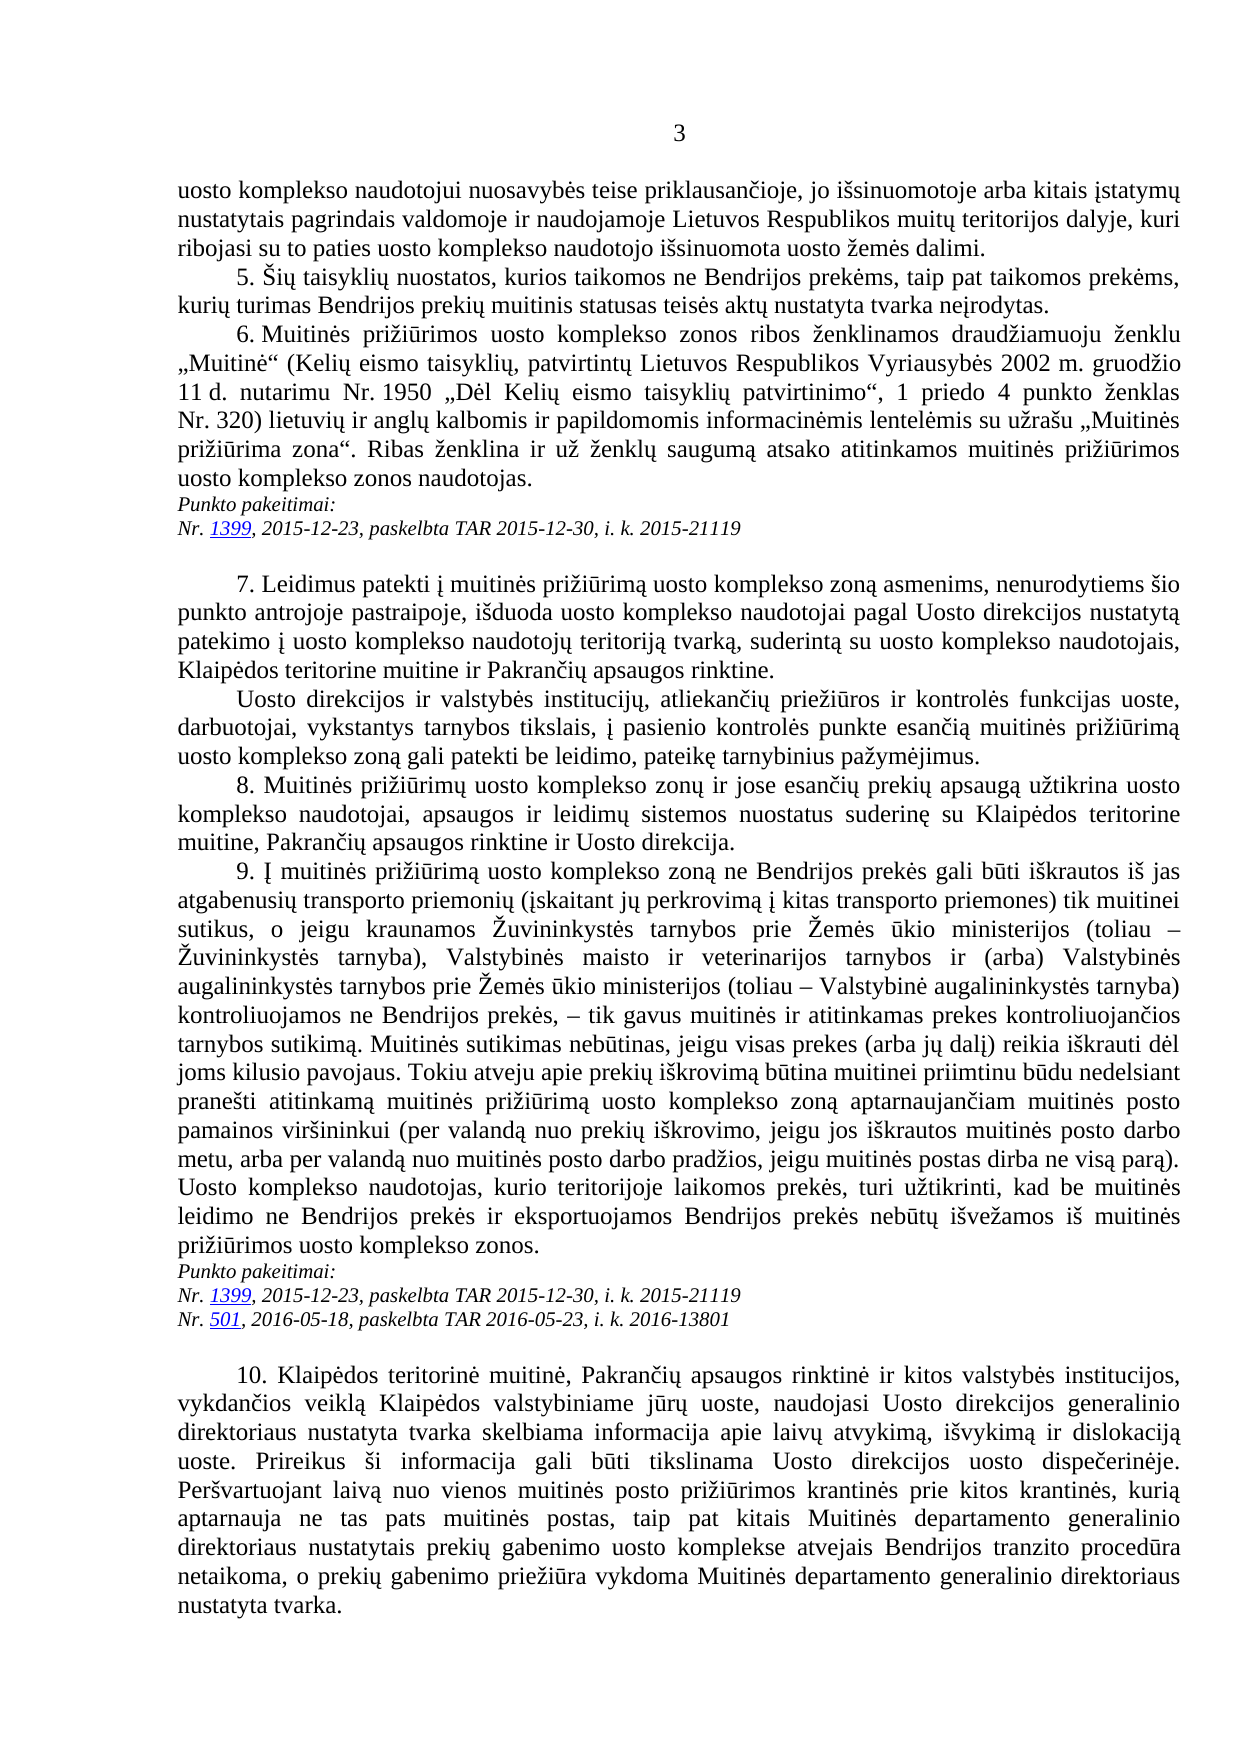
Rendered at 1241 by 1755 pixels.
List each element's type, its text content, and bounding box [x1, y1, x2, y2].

text Punkto pakeitimai: [177, 1259, 1181, 1283]
text 10. Klaipėdos teritorinė muitinė, Pakrančių apsaugos rinktinė ir kitos valstybės institucijos, vykdančios veiklą Klaipėdos valstybiniame jūrų uoste, naudojasi Uosto direkcijos generalinio direktoriaus nustatyta tvarka skelbiama informacija apie laivų atvykimą, išvykimą ir dislokaciją uoste. Prireikus ši informacija gali būti tikslinama Uosto direkcijos uosto dispečerinėje. Peršvartuojant laivą nuo vienos muitinės posto prižiūrimos krantinės prie kitos krantinės, kurią aptarnauja ne tas pats muitinės postas, taip pat kitais Muitinės departamento generalinio direktoriaus nustatytais prekių gabenimo uosto komplekse atvejais Bendrijos tranzito procedūra netaikoma, o prekių gabenimo priežiūra vykdoma Muitinės departamento generalinio direktoriaus nustatyta tvarka. [177, 1360, 1181, 1618]
text Punkto pakeitimai: [177, 492, 1181, 516]
text 7. Leidimus patekti į muitinės prižiūrimą uosto komplekso zoną asmenims, nenurodytiems šio punkto antrojoje pastraipoje, išduoda uosto komplekso naudotojai pagal Uosto direkcijos nustatytą patekimo į uosto komplekso naudotojų teritoriją tvarką, suderintą su uosto komplekso naudotojais, Klaipėdos teritorine muitine ir Pakrančių apsaugos rinktine. [177, 569, 1181, 684]
text 6. Muitinės prižiūrimos uosto komplekso zonos ribos ženklinamos draudžiamuoju ženklu „Muitinė“ (Kelių eismo taisyklių, patvirtintų Lietuvos Respublikos Vyriausybės 2002 m. gruodžio 11 d. nutarimu Nr. 1950 „Dėl Kelių eismo taisyklių patvirtinimo“, 1 priedo 4 punkto ženklas Nr. 320) lietuvių ir anglų kalbomis ir papildomomis informacinėmis lentelėmis su užrašu „Muitinės prižiūrima zona“. Ribas ženklina ir už ženklų saugumą atsako atitinkamos muitinės prižiūrimos uosto komplekso zonos naudotojas. [177, 319, 1181, 492]
text 9. Į muitinės prižiūrimą uosto komplekso zoną ne Bendrijos prekės gali būti iškrautos iš jas atgabenusių transporto priemonių (įskaitant jų perkrovimą į kitas transporto priemones) tik muitinei sutikus, o jeigu kraunamos Žuvininkystės tarnybos prie Žemės ūkio ministerijos (toliau – Žuvininkystės tarnyba), Valstybinės maisto ir veterinarijos tarnybos ir (arba) Valstybinės augalininkystės tarnybos prie Žemės ūkio ministerijos (toliau – Valstybinė augalininkystės tarnyba) kontroliuojamos ne Bendrijos prekės, – tik gavus muitinės ir atitinkamas prekes kontroliuojančios tarnybos sutikimą. Muitinės sutikimas nebūtinas, jeigu visas prekes (arba jų dalį) reikia iškrauti dėl joms kilusio pavojaus. Tokiu atveju apie prekių iškrovimą būtina muitinei priimtinu būdu nedelsiant pranešti atitinkamą muitinės prižiūrimą uosto komplekso zoną aptarnaujančiam muitinės posto pamainos viršininkui (per valandą nuo prekių iškrovimo, jeigu jos iškrautos muitinės posto darbo metu, arba per valandą nuo muitinės posto darbo pradžios, jeigu muitinės postas dirba ne visą parą). Uosto komplekso naudotojas, kurio teritorijoje laikomos prekės, turi užtikrinti, kad be muitinės leidimo ne Bendrijos prekės ir eksportuojamos Bendrijos prekės nebūtų išvežamos iš muitinės prižiūrimos uosto komplekso zonos. [177, 856, 1181, 1259]
text uosto komplekso naudotojui nuosavybės teise priklausančioje, jo išsinuomotoje arba kitais įstatymų nustatytais pagrindais valdomoje ir naudojamoje Lietuvos Respublikos muitų teritorijos dalyje, kuri ribojasi su to paties uosto komplekso naudotojo išsinuomota uosto žemės dalimi. [177, 176, 1181, 262]
text Nr. 1399, 2015-12-23, paskelbta TAR 2015-12-30, i. k. 2015-21119 [177, 1283, 1181, 1307]
text Uosto direkcijos ir valstybės institucijų, atliekančių priežiūros ir kontrolės funkcijas uoste, darbuotojai, vykstantys tarnybos tikslais, į pasienio kontrolės punkte esančią muitinės prižiūrimą uosto komplekso zoną gali patekti be leidimo, pateikę tarnybinius pažymėjimus. [177, 684, 1181, 770]
text Nr. 1399, 2015-12-23, paskelbta TAR 2015-12-30, i. k. 2015-21119 [177, 516, 1181, 540]
text Nr. 501, 2016-05-18, paskelbta TAR 2016-05-23, i. k. 2016-13801 [177, 1307, 1181, 1331]
text 8. Muitinės prižiūrimų uosto komplekso zonų ir jose esančių prekių apsaugą užtikrina uosto komplekso naudotojai, apsaugos ir leidimų sistemos nuostatus suderinę su Klaipėdos teritorine muitine, Pakrančių apsaugos rinktine ir Uosto direkcija. [177, 770, 1181, 856]
text 5. Šių taisyklių nuostatos, kurios taikomos ne Bendrijos prekėms, taip pat taikomos prekėms, kurių turimas Bendrijos prekių muitinis statusas teisės aktų nustatyta tvarka neįrodytas. [177, 262, 1181, 319]
